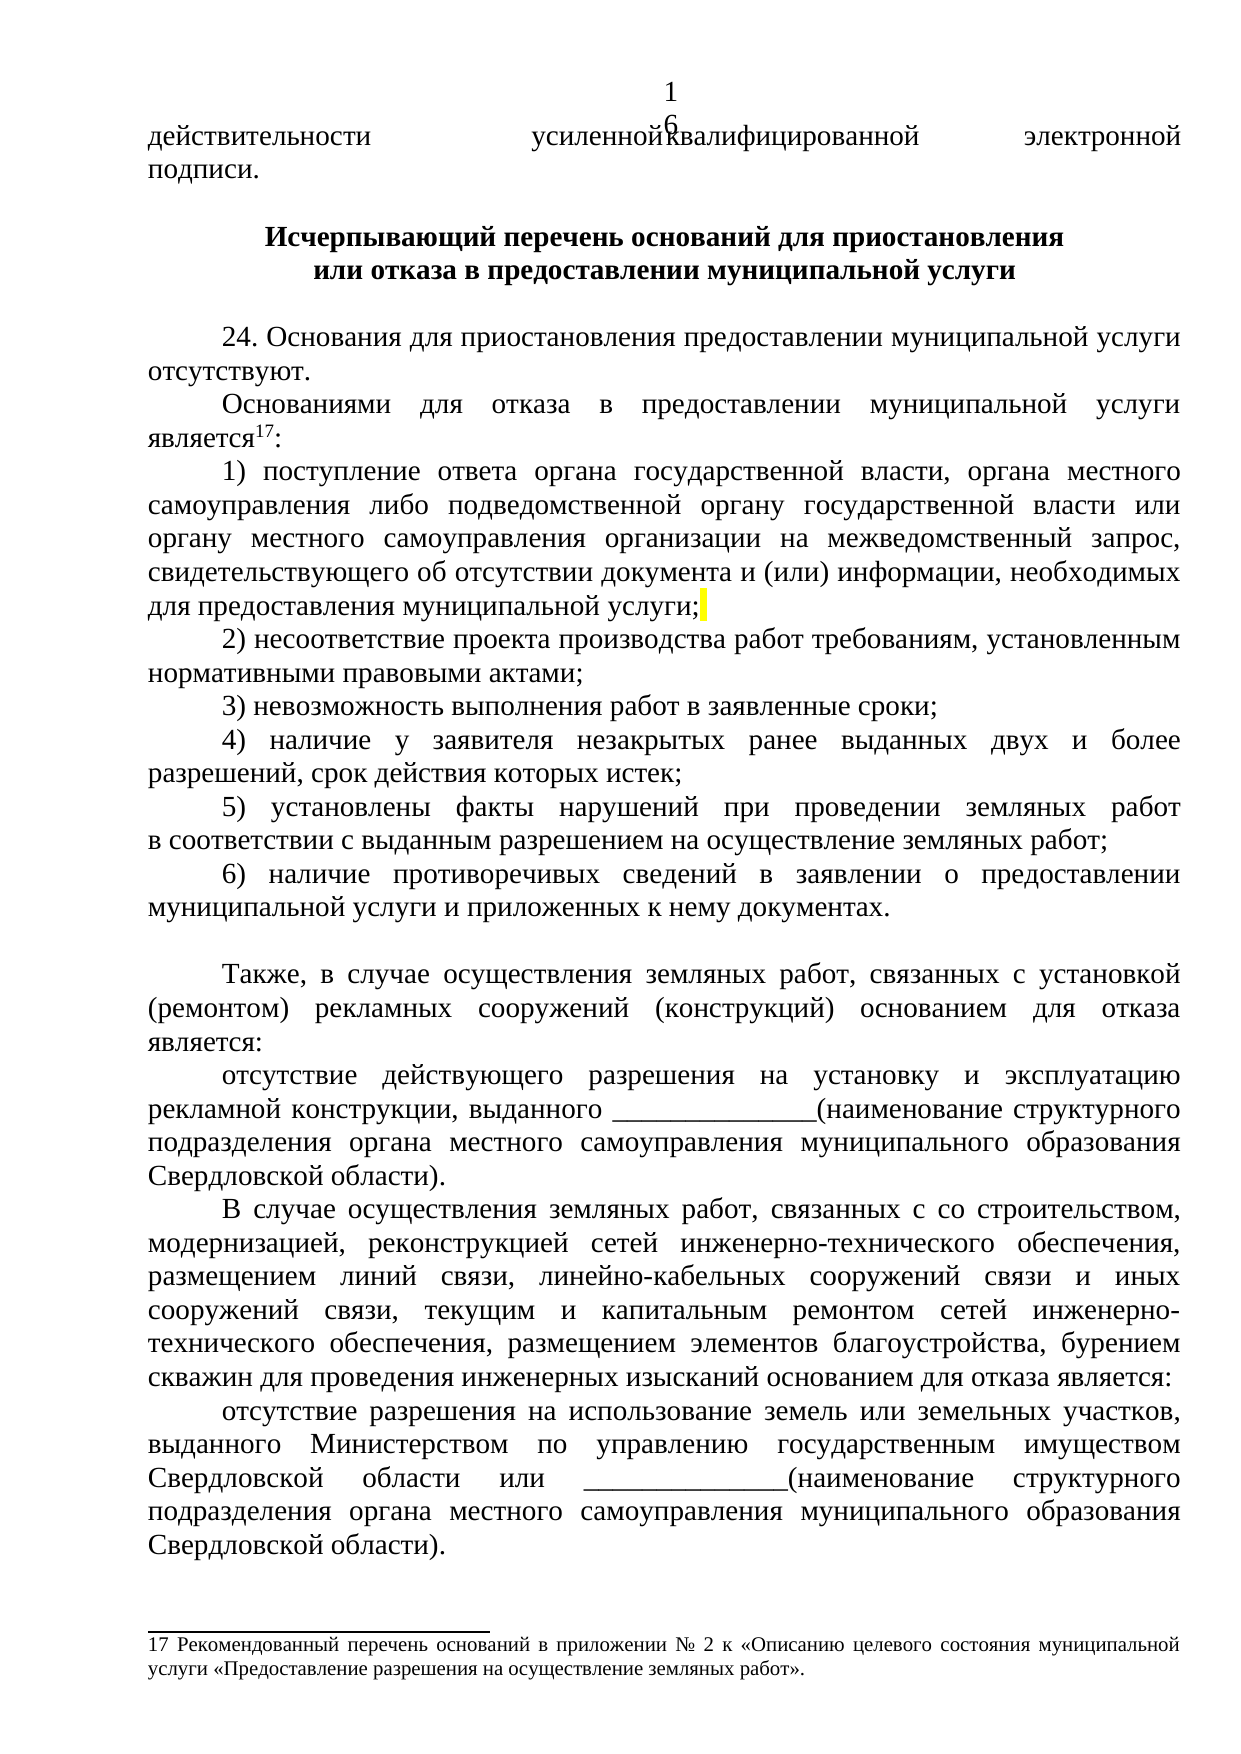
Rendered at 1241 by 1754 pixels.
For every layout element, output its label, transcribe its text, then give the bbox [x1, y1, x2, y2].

text 5) установлены факты нарушений при проведении земляных работ в соответствии с выданным разрешением на осуществление земляных работ; [148, 789, 1181, 856]
text 1) поступление ответа органа государственной власти, органа местного самоуправления либо подведомственной органу государственной власти или органу местного самоуправления организации на межведомственный запрос, свидетельствующего об отсутствии документа и (или) информации, необходимых для предоставления муниципальной услуги; [148, 453, 1181, 621]
text 4) наличие у заявителя незакрытых ранее выданных двух и более разрешений, срок действия которых истек; [148, 722, 1181, 789]
text 2) несоответствие проекта производства работ требованиям, установленным нормативными правовыми актами; [148, 621, 1181, 688]
text Рекомендованный перечень оснований в приложении № 2 к «Описанию целевого состояния муниципальной услуги «Предоставление разрешения на осуществление земляных работ». [148, 1632, 1181, 1680]
text Исчерпывающий перечень оснований для приостановления [148, 219, 1181, 252]
text или отказа в предоставлении муниципальной услуги [148, 252, 1181, 286]
text Основаниями для отказа в предоставлении муниципальной услуги является: [148, 386, 1181, 453]
text 24. Основания для приостановления предоставлении муниципальной услуги отсутствуют. [148, 319, 1181, 386]
text действительности усиленной квалифицированной электронной подписи. [148, 118, 1181, 185]
text 3) невозможность выполнения работ в заявленные сроки; [148, 688, 1181, 722]
text отсутствие действующего разрешения на установку и эксплуатацию рекламной конструкции, выданного ______________(наименование структурного подразделения органа местного самоуправления муниципального образования Свердловской области). [148, 1057, 1181, 1191]
text 6) наличие противоречивых сведений в заявлении о предоставлении муниципальной услуги и приложенных к нему документах. [148, 856, 1181, 923]
text В случае осуществления земляных работ, связанных с со строительством, модернизацией, реконструкцией сетей инженерно-технического обеспечения, размещением линий связи, линейно-кабельных сооружений связи и иных сооружений связи, текущим и капитальным ремонтом сетей инженерно-технического обеспечения, размещением элементов благоустройства, бурением скважин для проведения инженерных изысканий основанием для отказа является: [148, 1191, 1181, 1393]
text отсутствие разрешения на использование земель или земельных участков, выданного Министерством по управлению государственным имуществом Свердловской области или ______________(наименование структурного подразделения органа местного самоуправления муниципального образования Свердловской области). [148, 1393, 1181, 1560]
text Также, в случае осуществления земляных работ, связанных с установкой (ремонтом) рекламных сооружений (конструкций) основанием для отказа является: [148, 957, 1181, 1057]
